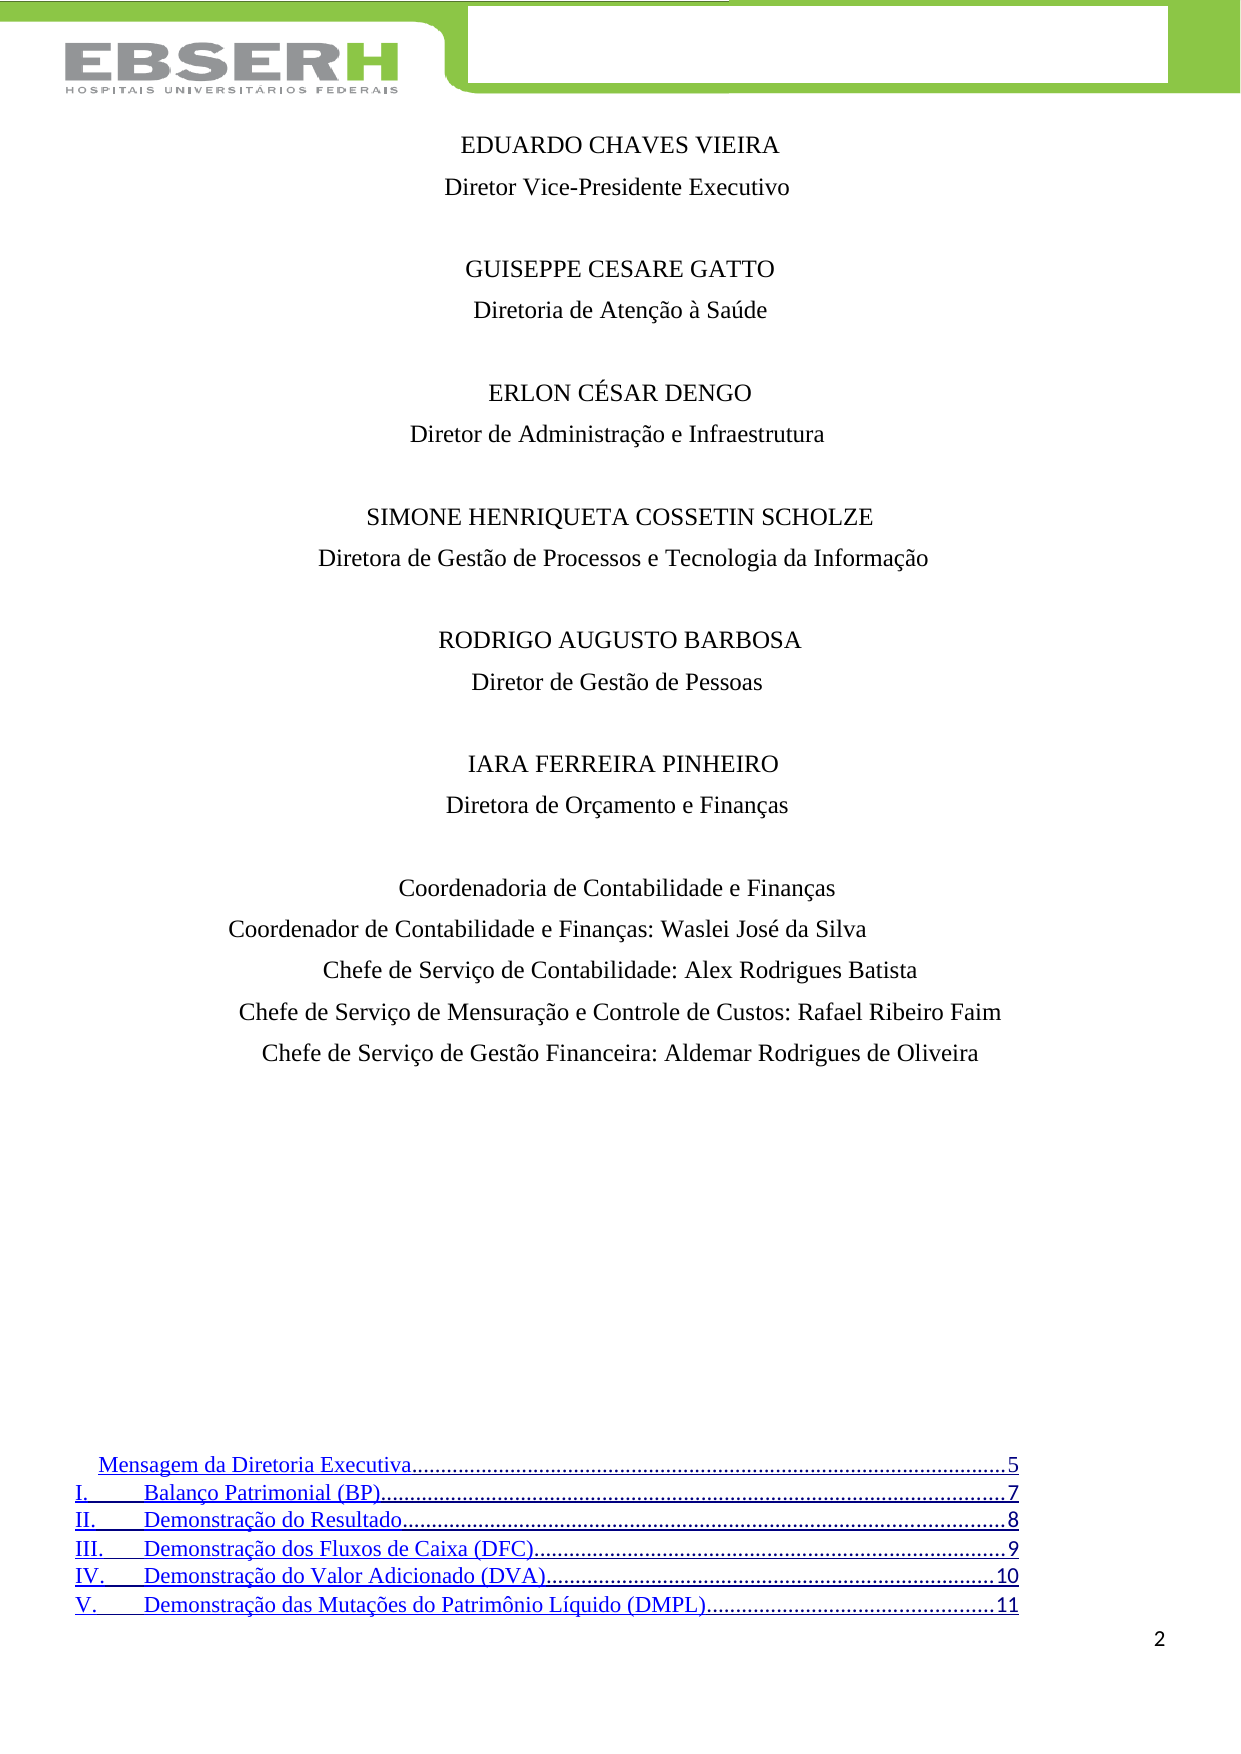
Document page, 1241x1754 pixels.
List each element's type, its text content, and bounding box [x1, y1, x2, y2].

text RODRIGO AUGUSTO BARBOSA [75, 626, 1165, 654]
text GUISEPPE CESARE GATTO [75, 254, 1165, 283]
text I. Balanço Patrimonial (BP) 7 [75, 1478, 1165, 1506]
text V. Demonstração das Mutações do Patrimônio Líquido (DMPL) 11 [75, 1590, 1165, 1618]
text Mensagem da Diretoria Executiva 5 [98, 1451, 1165, 1478]
text Diretor de Gestão de Pessoas [75, 667, 1165, 696]
text Diretor de Administração e Infraestrutura [75, 419, 1165, 448]
text Diretor Vice-Presidente Executivo [75, 172, 1165, 201]
text Diretoria de Atenção à Saúde [75, 296, 1165, 324]
text Diretora de Gestão de Processos e Tecnologia da Informação [75, 543, 1165, 572]
text EDUARDO CHAVES VIEIRA [75, 103, 1165, 159]
text Chefe de Serviço de Mensuração e Controle de Custos: Rafael Ribeiro Faim [75, 997, 1165, 1026]
text Coordenador de Contabilidade e Finanças: Waslei José da Silva [75, 914, 1165, 943]
text Diretora de Orçamento e Finanças [75, 791, 1165, 819]
text Chefe de Serviço de Gestão Financeira: Aldemar Rodrigues de Oliveira [75, 1038, 1165, 1067]
text II. Demonstração do Resultado 8 [75, 1506, 1165, 1534]
text SIMONE HENRIQUETA COSSETIN SCHOLZE [75, 502, 1165, 531]
text ERLON CÉSAR DENGO [75, 378, 1165, 407]
text III. Demonstração dos Fluxos de Caixa (DFC) 9 [75, 1534, 1165, 1562]
text Coordenadoria de Contabilidade e Finanças [75, 873, 1165, 902]
text Chefe de Serviço de Contabilidade: Alex Rodrigues Batista [75, 956, 1165, 984]
text IARA FERREIRA PINHEIRO [75, 749, 1165, 778]
text IV. Demonstração do Valor Adicionado (DVA) 10 [75, 1562, 1165, 1590]
